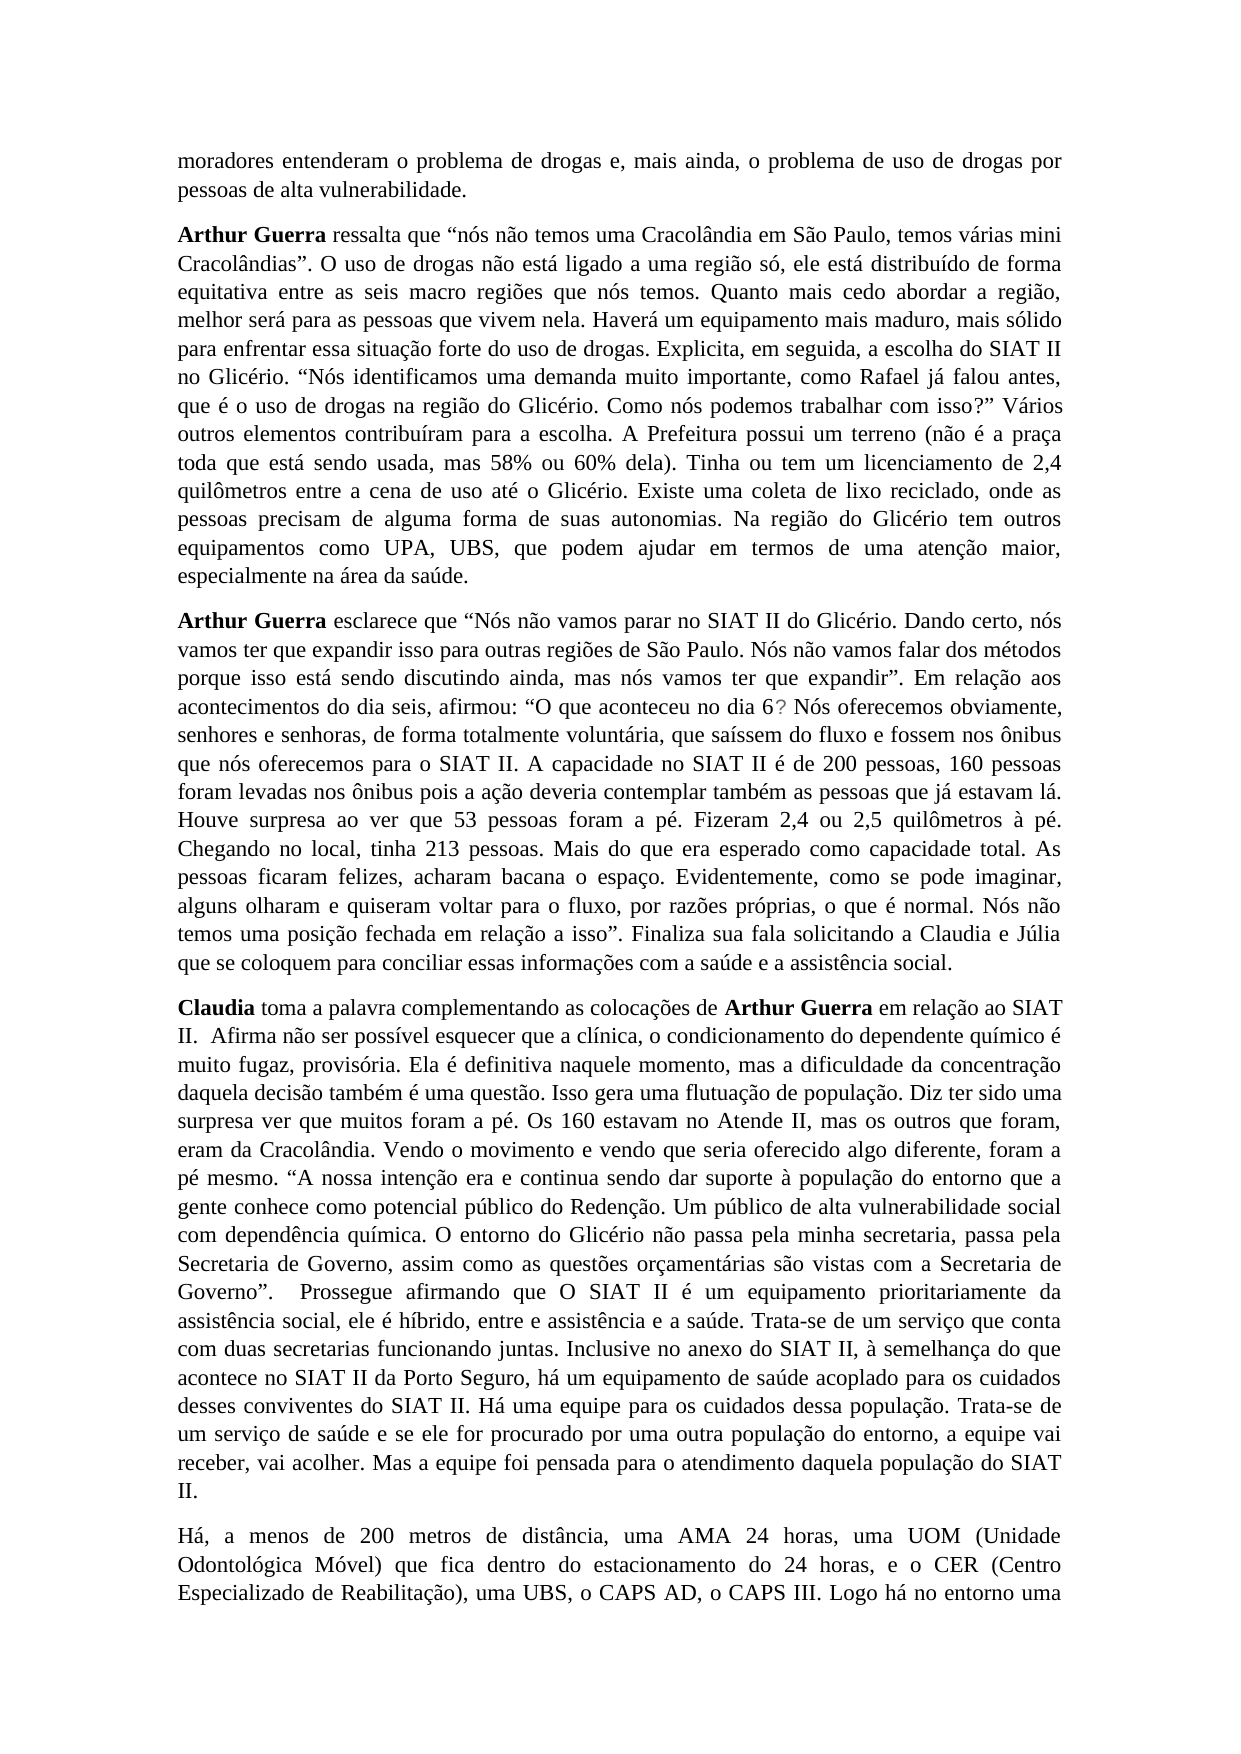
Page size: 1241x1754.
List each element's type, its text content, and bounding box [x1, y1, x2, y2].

text Há, a menos de 200 metros de distância, uma AMA 24 horas, uma UOM (Unidade Odontológica Móvel) que fica dentro do estacionamento do 24 horas, e o CER (Centro Especializado de Reabilitação), uma UBS, o CAPS AD, o CAPS III. Logo há no entorno uma [177, 1522, 1063, 1606]
text moradores entenderam o problema de drogas e, mais ainda, o problema de uso de drogas por pessoas de alta vulnerabilidade. [177, 148, 1063, 202]
text Arthur Guerra ressalta que “nós não temos uma Cracolândia em São Paulo, temos várias mini Cracolândias”. O uso de drogas não está ligado a uma região só, ele está distribuído de forma equitativa entre as seis macro regiões que nós temos. Quanto mais cedo abordar a região, melhor será para as pessoas que vivem nela. Haverá um equipamento mais maduro, mais sólido para enfrentar essa situação forte do uso de drogas. Explicita, em seguida, a escolha do SIAT II no Glicério. “Nós identificamos uma demanda muito importante, como Rafael já falou antes, que é o uso de drogas na região do Glicério. Como nós podemos trabalhar com isso?” Vários outros elementos contribuíram para a escolha. A Prefeitura possui um terreno (não é a praça toda que está sendo usada, mas 58% ou 60% dela). Tinha ou tem um licenciamento de 2,4 quilômetros entre a cena de uso até o Glicério. Existe uma coleta de lixo reciclado, onde as pessoas precisam de alguma forma de suas autonomias. Na região do Glicério tem outros equipamentos como UPA, UBS, que podem ajudar em termos de uma atenção maior, especialmente na área da saúde. [177, 221, 1063, 589]
text Claudia toma a palavra complementando as colocações de Arthur Guerra em relação ao SIAT II. Afirma não ser possível esquecer que a clínica, o condicionamento do dependente químico é muito fugaz, provisória. Ela é definitiva naquele momento, mas a dificuldade da concentração daquela decisão também é uma questão. Isso gera uma flutuação de população. Diz ter sido uma surpresa ver que muitos foram a pé. Os 160 estavam no Atende II, mas os outros que foram, eram da Cracolândia. Vendo o movimento e vendo que seria oferecido algo diferente, foram a pé mesmo. “A nossa intenção era e continua sendo dar suporte à população do entorno que a gente conhece como potencial público do Redenção. Um público de alta vulnerabilidade social com dependência química. O entorno do Glicério não passa pela minha secretaria, passa pela Secretaria de Governo, assim como as questões orçamentárias são vistas com a Secretaria de Governo”. Prossegue afirmando que O SIAT II é um equipamento prioritariamente da assistência social, ele é híbrido, entre e assistência e a saúde. Trata-se de um serviço que conta com duas secretarias funcionando juntas. Inclusive no anexo do SIAT II, à semelhança do que acontece no SIAT II da Porto Seguro, há um equipamento de saúde acoplado para os cuidados desses conviventes do SIAT II. Há uma equipe para os cuidados dessa população. Trata-se de um serviço de saúde e se ele for procurado por uma outra população do entorno, a equipe vai receber, vai acolher. Mas a equipe foi pensada para o atendimento daquela população do SIAT II. [177, 994, 1063, 1504]
text Arthur Guerra esclarece que “Nós não vamos parar no SIAT II do Glicério. Dando certo, nós vamos ter que expandir isso para outras regiões de São Paulo. Nós não vamos falar dos métodos porque isso está sendo discutindo ainda, mas nós vamos ter que expandir”. Em relação aos acontecimentos do dia seis, afirmou: “O que aconteceu no dia 6? Nós oferecemos obviamente, senhores e senhoras, de forma totalmente voluntária, que saíssem do fluxo e fossem nos ônibus que nós oferecemos para o SIAT II. A capacidade no SIAT II é de 200 pessoas, 160 pessoas foram levadas nos ônibus pois a ação deveria contemplar também as pessoas que já estavam lá. Houve surpresa ao ver que 53 pessoas foram a pé. Fizeram 2,4 ou 2,5 quilômetros à pé. Chegando no local, tinha 213 pessoas. Mais do que era esperado como capacidade total. As pessoas ficaram felizes, acharam bacana o espaço. Evidentemente, como se pode imaginar, alguns olharam e quiseram voltar para o fluxo, por razões próprias, o que é normal. Nós não temos uma posição fechada em relação a isso”. Finaliza sua fala solicitando a Claudia e Júlia que se coloquem para conciliar essas informações com a saúde e a assistência social. [177, 607, 1063, 975]
